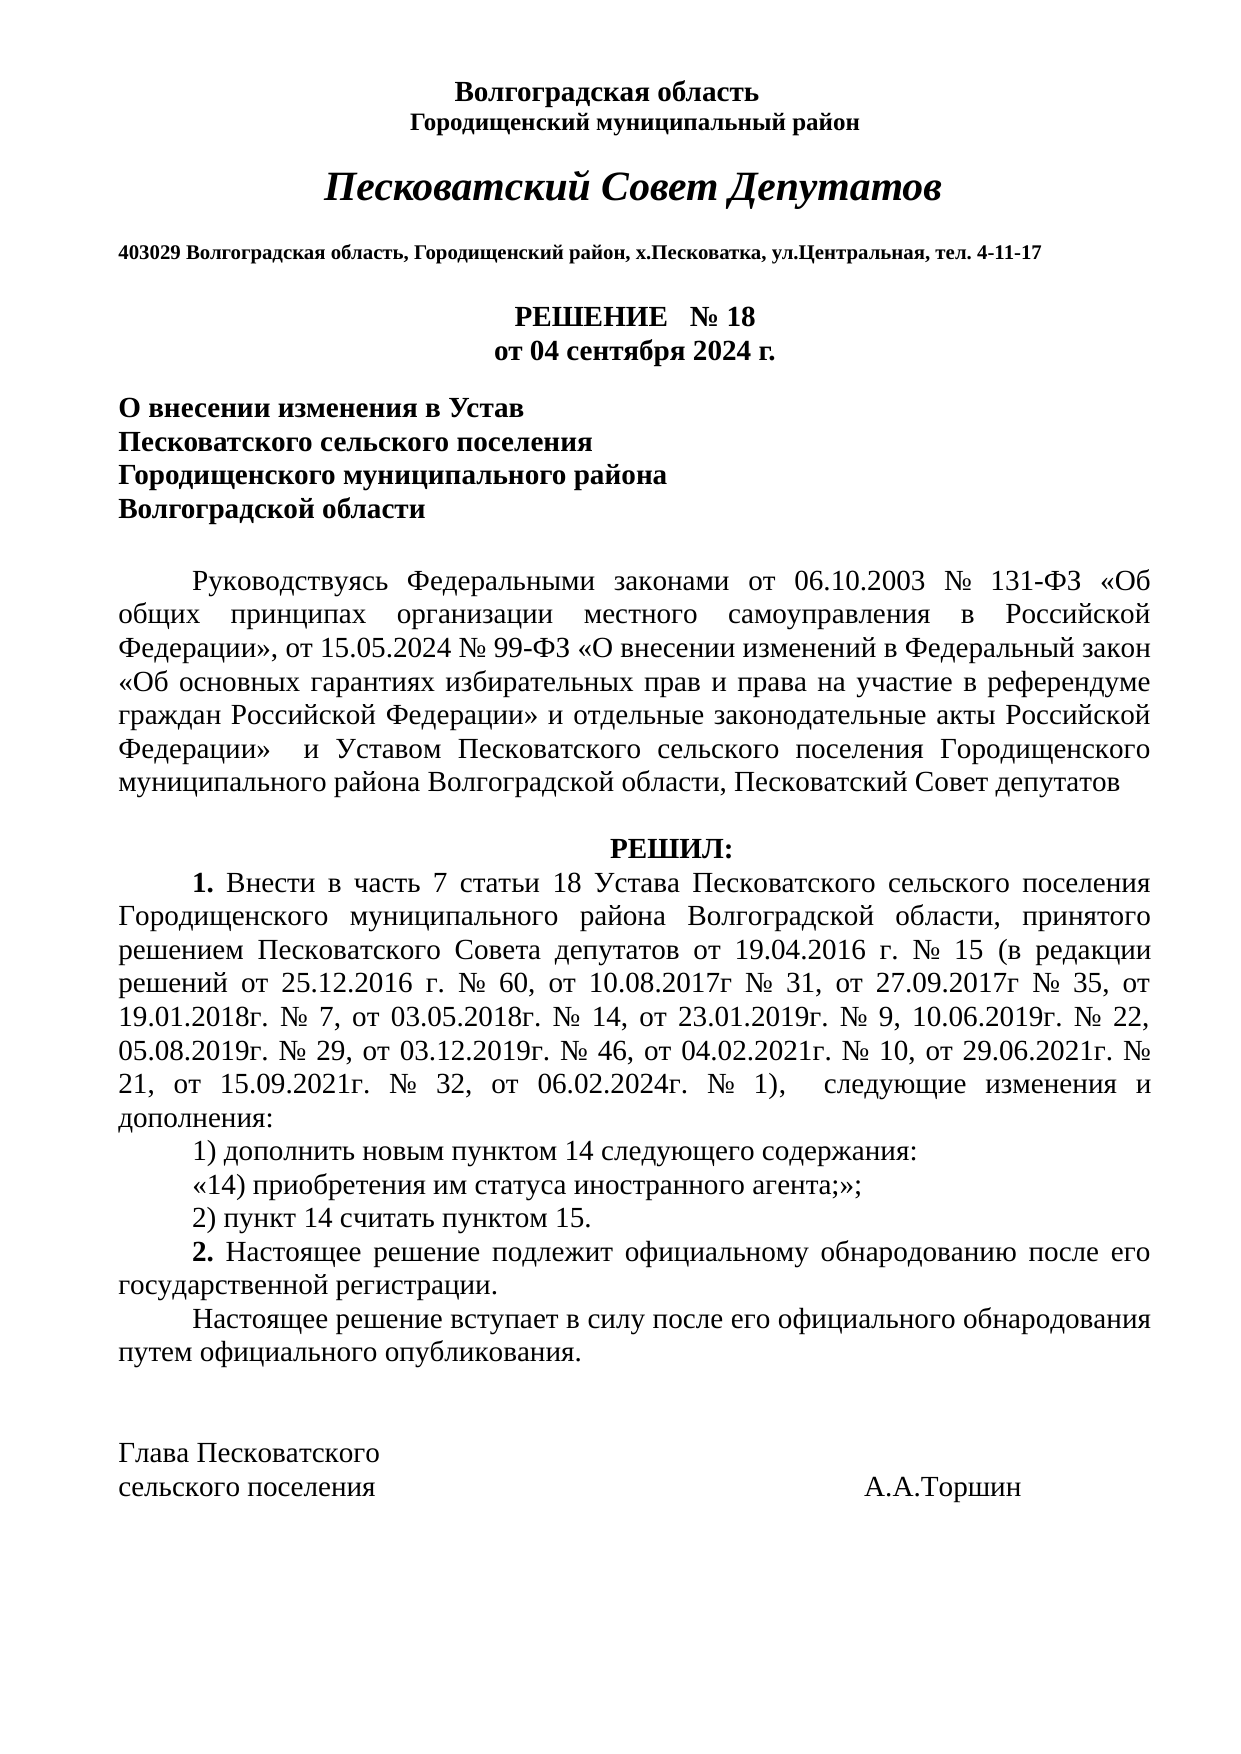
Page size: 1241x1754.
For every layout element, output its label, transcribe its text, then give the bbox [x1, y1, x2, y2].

text Песковатский Совет Депутатов [118, 161, 1152, 209]
text 403029 Волгоградская область, Городищенский район, х.Песковатка, ул.Центральная, тел. 4-11-17 [118, 240, 1152, 264]
text от 04 сентября 2024 г. [118, 333, 1152, 366]
text 2. Настоящее решение подлежит официальному обнародованию после его государственной регистрации. [118, 1234, 1152, 1301]
text Волгоградская область [62, 74, 1152, 107]
text «14) приобретения им статуса иностранного агента;»; [118, 1167, 1152, 1200]
text Настоящее решение вступает в силу после его официального обнародования путем официального опубликования. [118, 1301, 1152, 1368]
text 2) пункт 14 считать пунктом 15. [118, 1200, 1152, 1234]
text 1. Внести в часть 7 статьи 18 Устава Песковатского сельского поселения Городищенского муниципального района Волгоградской области, принятого решением Песковатского Совета депутатов от 19.04.2016 г. № 15 (в редакции решений от 25.12.2016 г. № 60, от 10.08.2017г № 31, от 27.09.2017г № 35, от 19.01.2018г. № 7, от 03.05.2018г. № 14, от 23.01.2019г. № 9, 10.06.2019г. № 22, 05.08.2019г. № 29, от 03.12.2019г. № 46, от 04.02.2021г. № 10, от 29.06.2021г. № 21, от 15.09.2021г. № 32, от 06.02.2024г. № 1), следующие изменения и дополнения: [118, 865, 1152, 1133]
text Глава Песковатского [118, 1435, 1152, 1469]
text 1) дополнить новым пунктом 14 следующего содержания: [118, 1133, 1152, 1167]
text О внесении изменения в Устав Песковатского сельского поселения Городищенского муниципального района Волгоградской области [118, 390, 679, 524]
text Городищенский муниципальный район [118, 107, 1152, 136]
text РЕШИЛ: [118, 831, 1152, 865]
text РЕШЕНИЕ № 18 [118, 299, 1152, 333]
text сельского поселения А.А.Торшин [118, 1469, 1152, 1502]
text Руководствуясь Федеральными законами от 06.10.2003 № 131-ФЗ «Об общих принципах организации местного самоуправления в Российской Федерации», от 15.05.2024 № 99-ФЗ «О внесении изменений в Федеральный закон «Об основных гарантиях избирательных прав и права на участие в референдуме граждан Российской Федерации» и отдельные законодательные акты Российской Федерации» и Уставом Песковатского сельского поселения Городищенского муниципального района Волгоградской области, Песковатский Совет депутатов [118, 563, 1152, 798]
